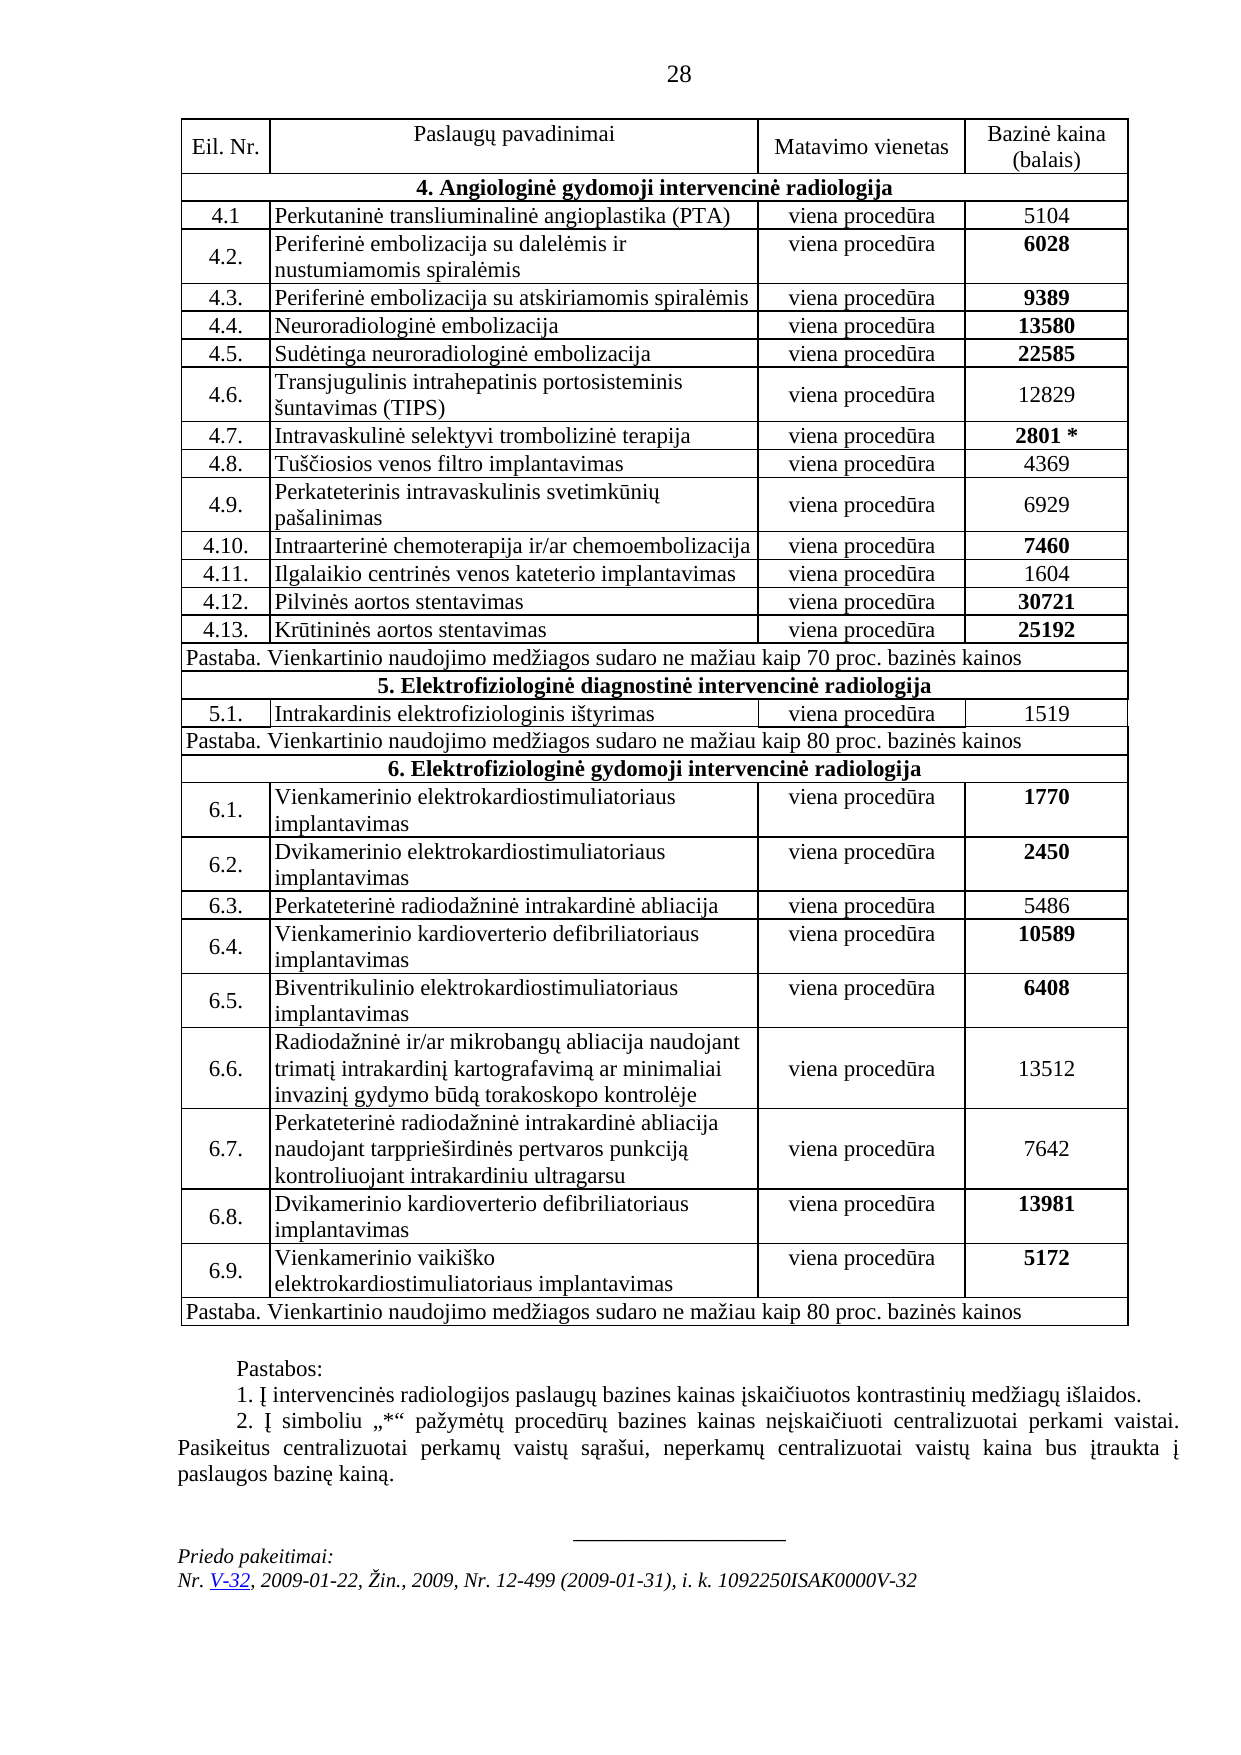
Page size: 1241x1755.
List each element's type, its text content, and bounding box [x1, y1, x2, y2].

table_cell 4. Angiologinė gydomoji intervencinė radiologija [182, 174, 1127, 200]
table_cell viena procedūra [759, 700, 965, 726]
table_cell 5486 [966, 892, 1127, 918]
table_cell 4.7. [182, 422, 269, 448]
table_cell Perkateterinė radiodažninė intrakardinė abliacija [271, 892, 757, 918]
table_cell Vienkamerinio vaikiško elektrokardiostimuliatoriaus implantavimas [271, 1244, 757, 1297]
table_cell 4369 [966, 450, 1127, 476]
table_header Bazinė kaina (balais) [966, 120, 1127, 172]
table_cell Tuščiosios venos filtro implantavimas [271, 450, 757, 476]
text 1. Į intervencinės radiologijos paslaugų bazines kainas įskaičiuotos kontrastinių medžiagų išlaidos. [177, 1381, 1181, 1408]
table_cell Pilvinės aortos stentavimas [271, 588, 757, 614]
table_cell viena procedūra [759, 312, 964, 338]
text 2. Į simboliu „*“ pažymėtų procedūrų bazines kainas neįskaičiuoti centralizuotai perkami vaistai. Pasikeitus centralizuotai perkamų vaistų sąrašui, neperkamų centralizuotai vaistų kaina bus įtraukta į paslaugos bazinę kainą. [177, 1408, 1181, 1487]
table_cell 6.1. [182, 783, 269, 836]
table_cell Pastaba. Vienkartinio naudojimo medžiagos sudaro ne mažiau kaip 80 proc. bazinės kainos [182, 1298, 1127, 1324]
text _________________ [177, 1515, 1181, 1544]
table_cell 6.6. [182, 1028, 269, 1107]
table_cell 4.12. [182, 588, 269, 614]
table_cell viena procedūra [759, 202, 964, 228]
table_cell 6.4. [182, 920, 269, 973]
table_cell 4.6. [182, 368, 269, 421]
table_cell 6408 [966, 974, 1127, 1027]
table_cell Dvikamerinio elektrokardiostimuliatoriaus implantavimas [271, 838, 757, 890]
table_header Eil. Nr. [182, 120, 269, 172]
table_cell 1604 [966, 560, 1127, 586]
table_cell 6.9. [182, 1244, 269, 1297]
table_cell viena procedūra [759, 920, 964, 973]
table_cell 5104 [966, 202, 1127, 228]
table_cell 10589 [966, 920, 1127, 973]
table_cell Ilgalaikio centrinės venos kateterio implantavimas [271, 560, 757, 586]
table_cell Vienkamerinio elektrokardiostimuliatoriaus implantavimas [271, 783, 757, 836]
table_cell Perkateterinė radiodažninė intrakardinė abliacija naudojant tarpprieširdinės pertvaros punkciją kontroliuojant intrakardiniu ultragarsu [271, 1109, 757, 1188]
table_cell Perkateterinis intravaskulinis svetimkūnių pašalinimas [271, 478, 757, 531]
table_cell 4.3. [182, 284, 269, 310]
table_cell viena procedūra [759, 783, 964, 836]
table_cell 6.5. [182, 974, 269, 1027]
table_cell viena procedūra [759, 450, 964, 476]
table_cell 4.2. [182, 230, 269, 282]
table_cell viena procedūra [759, 1190, 964, 1242]
table_cell viena procedūra [759, 422, 964, 448]
table_cell 5. Elektrofiziologinė diagnostinė intervencinė radiologija [182, 672, 1127, 698]
table_cell Vienkamerinio kardioverterio defibriliatoriaus implantavimas [271, 920, 757, 973]
table_cell Periferinė embolizacija su dalelėmis ir nustumiamomis spiralėmis [271, 230, 757, 282]
table_cell 6.8. [182, 1190, 269, 1242]
text Nr. V-32, 2009-01-22, Žin., 2009, Nr. 12-499 (2009-01-31), i. k. 1092250ISAK0000V-32 [177, 1568, 1181, 1592]
table_cell viena procedūra [759, 1244, 964, 1297]
table_cell 7642 [966, 1109, 1127, 1188]
table_cell Krūtininės aortos stentavimas [271, 616, 757, 642]
table_cell 13580 [966, 312, 1127, 338]
table_cell viena procedūra [759, 230, 964, 282]
table_cell viena procedūra [759, 838, 964, 890]
table_header Matavimo vienetas [759, 120, 964, 172]
table_cell Perkutaninė transliuminalinė angioplastika (PTA) [271, 202, 757, 228]
table_header Paslaugų pavadinimai [271, 120, 757, 172]
table_cell 2450 [966, 838, 1127, 890]
table_cell viena procedūra [759, 892, 964, 918]
table_cell viena procedūra [759, 616, 964, 642]
table_cell 6028 [966, 230, 1127, 282]
table_cell Radiodažninė ir/ar mikrobangų abliacija naudojant trimatį intrakardinį kartografavimą ar minimaliai invazinį gydymo būdą torakoskopo kontrolėje [271, 1028, 757, 1107]
table_cell 4.1 [182, 202, 269, 228]
table_cell Periferinė embolizacija su atskiriamomis spiralėmis [271, 284, 757, 310]
table_cell Intravaskulinė selektyvi trombolizinė terapija [271, 422, 757, 448]
table_cell Dvikamerinio kardioverterio defibriliatoriaus implantavimas [271, 1190, 757, 1242]
table_cell 4.8. [182, 450, 269, 476]
table_cell Pastaba. Vienkartinio naudojimo medžiagos sudaro ne mažiau kaip 70 proc. bazinės kainos [182, 644, 1127, 670]
table_cell viena procedūra [759, 588, 964, 614]
table_cell Sudėtinga neuroradiologinė embolizacija [271, 340, 757, 366]
table_cell viena procedūra [759, 284, 964, 310]
table_cell Pastaba. Vienkartinio naudojimo medžiagos sudaro ne mažiau kaip 80 proc. bazinės kainos [182, 727, 1127, 754]
table_cell 6. Elektrofiziologinė gydomoji intervencinė radiologija [182, 756, 1127, 782]
table_cell 13981 [966, 1190, 1127, 1242]
table_cell 2801 * [966, 422, 1127, 448]
text Pastabos: [177, 1355, 1181, 1381]
table_cell Neuroradiologinė embolizacija [271, 312, 757, 338]
table_cell 4.9. [182, 478, 269, 531]
table_cell 9389 [966, 284, 1127, 310]
table_cell viena procedūra [759, 974, 964, 1027]
table_cell 5.1. [182, 700, 270, 726]
table_cell 4.5. [182, 340, 269, 366]
table_cell 25192 [966, 616, 1127, 642]
table_cell 22585 [966, 340, 1127, 366]
table_cell 6.7. [182, 1109, 269, 1188]
table_cell viena procedūra [759, 1028, 964, 1107]
table_cell 6.3. [182, 892, 269, 918]
table_cell 12829 [966, 368, 1127, 421]
table_cell 4.13. [182, 616, 269, 642]
text Priedo pakeitimai: [177, 1544, 1181, 1568]
table_cell 6929 [966, 478, 1127, 531]
table_cell 5172 [966, 1244, 1127, 1297]
table_cell Intrakardinis elektrofiziologinis ištyrimas [271, 700, 758, 726]
table_cell 4.10. [182, 532, 269, 558]
table_cell Intraarterinė chemoterapija ir/ar chemoembolizacija [271, 532, 757, 558]
table_cell 4.4. [182, 312, 269, 338]
table_cell viena procedūra [759, 368, 964, 421]
table_cell viena procedūra [759, 1109, 964, 1188]
table_cell Biventrikulinio elektrokardiostimuliatoriaus implantavimas [271, 974, 757, 1027]
table_cell 30721 [966, 588, 1127, 614]
table_cell 6.2. [182, 838, 269, 890]
table_cell 1770 [966, 783, 1127, 836]
table_cell viena procedūra [759, 560, 964, 586]
table_cell viena procedūra [759, 532, 964, 558]
table_cell viena procedūra [759, 340, 964, 366]
table_cell Transjugulinis intrahepatinis portosisteminis šuntavimas (TIPS) [271, 368, 757, 421]
table_cell 7460 [966, 532, 1127, 558]
table_cell 13512 [966, 1028, 1127, 1107]
table_cell viena procedūra [759, 478, 964, 531]
table_cell 4.11. [182, 560, 269, 586]
table_cell 1519 [966, 700, 1127, 726]
